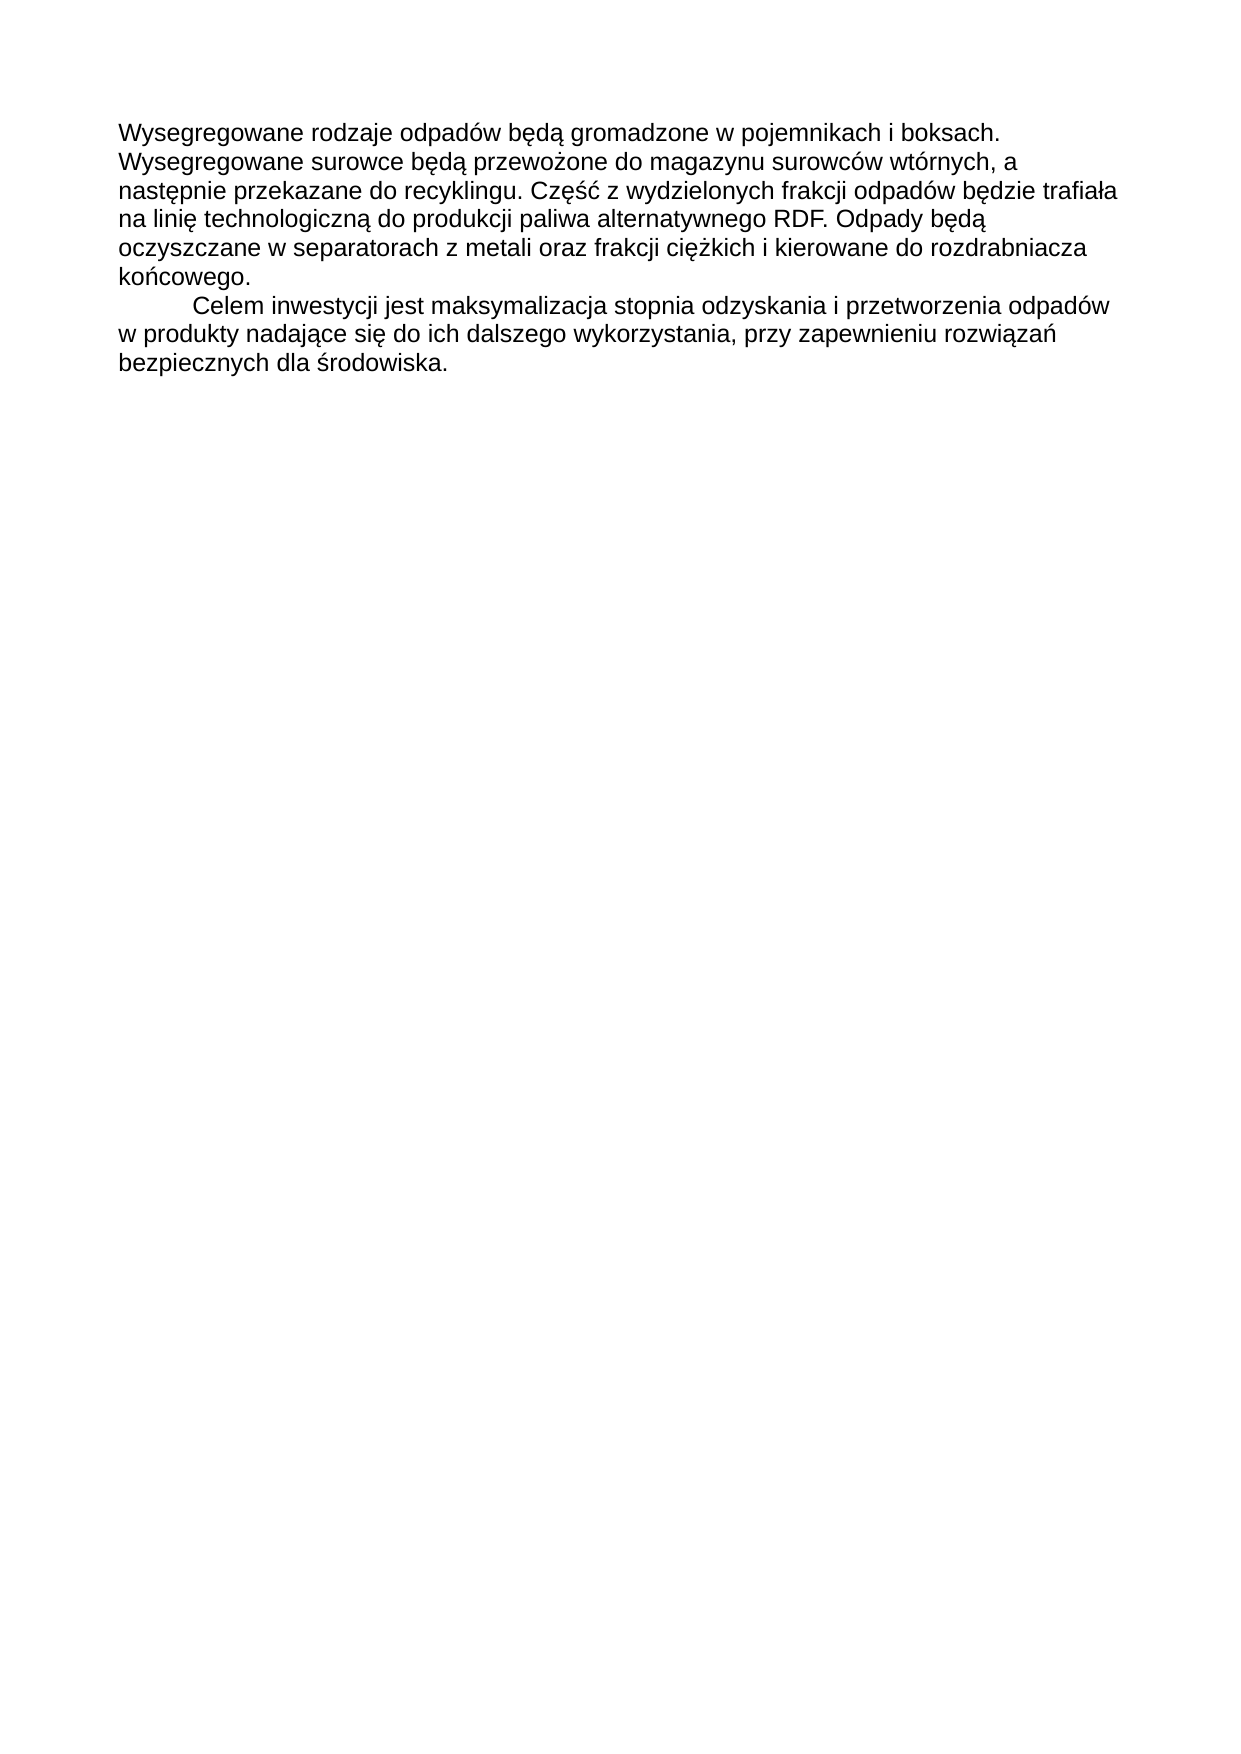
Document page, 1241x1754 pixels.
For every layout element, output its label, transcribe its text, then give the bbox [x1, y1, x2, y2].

text Wysegregowane rodzaje odpadów będą gromadzone w pojemnikach i boksach. Wysegregowane surowce będą przewożone do magazynu surowców wtórnych, a następnie przekazane do recyklingu. Część z wydzielonych frakcji odpadów będzie trafiała na linię technologiczną do produkcji paliwa alternatywnego RDF. Odpady będą oczyszczane w separatorach z metali oraz frakcji ciężkich i kierowane do rozdrabniacza końcowego. [118, 118, 1122, 291]
text Celem inwestycji jest maksymalizacja stopnia odzyskania i przetworzenia odpadów w produkty nadające się do ich dalszego wykorzystania, przy zapewnieniu rozwiązań [118, 291, 1122, 348]
text bezpiecznych dla środowiska. [118, 348, 1122, 377]
